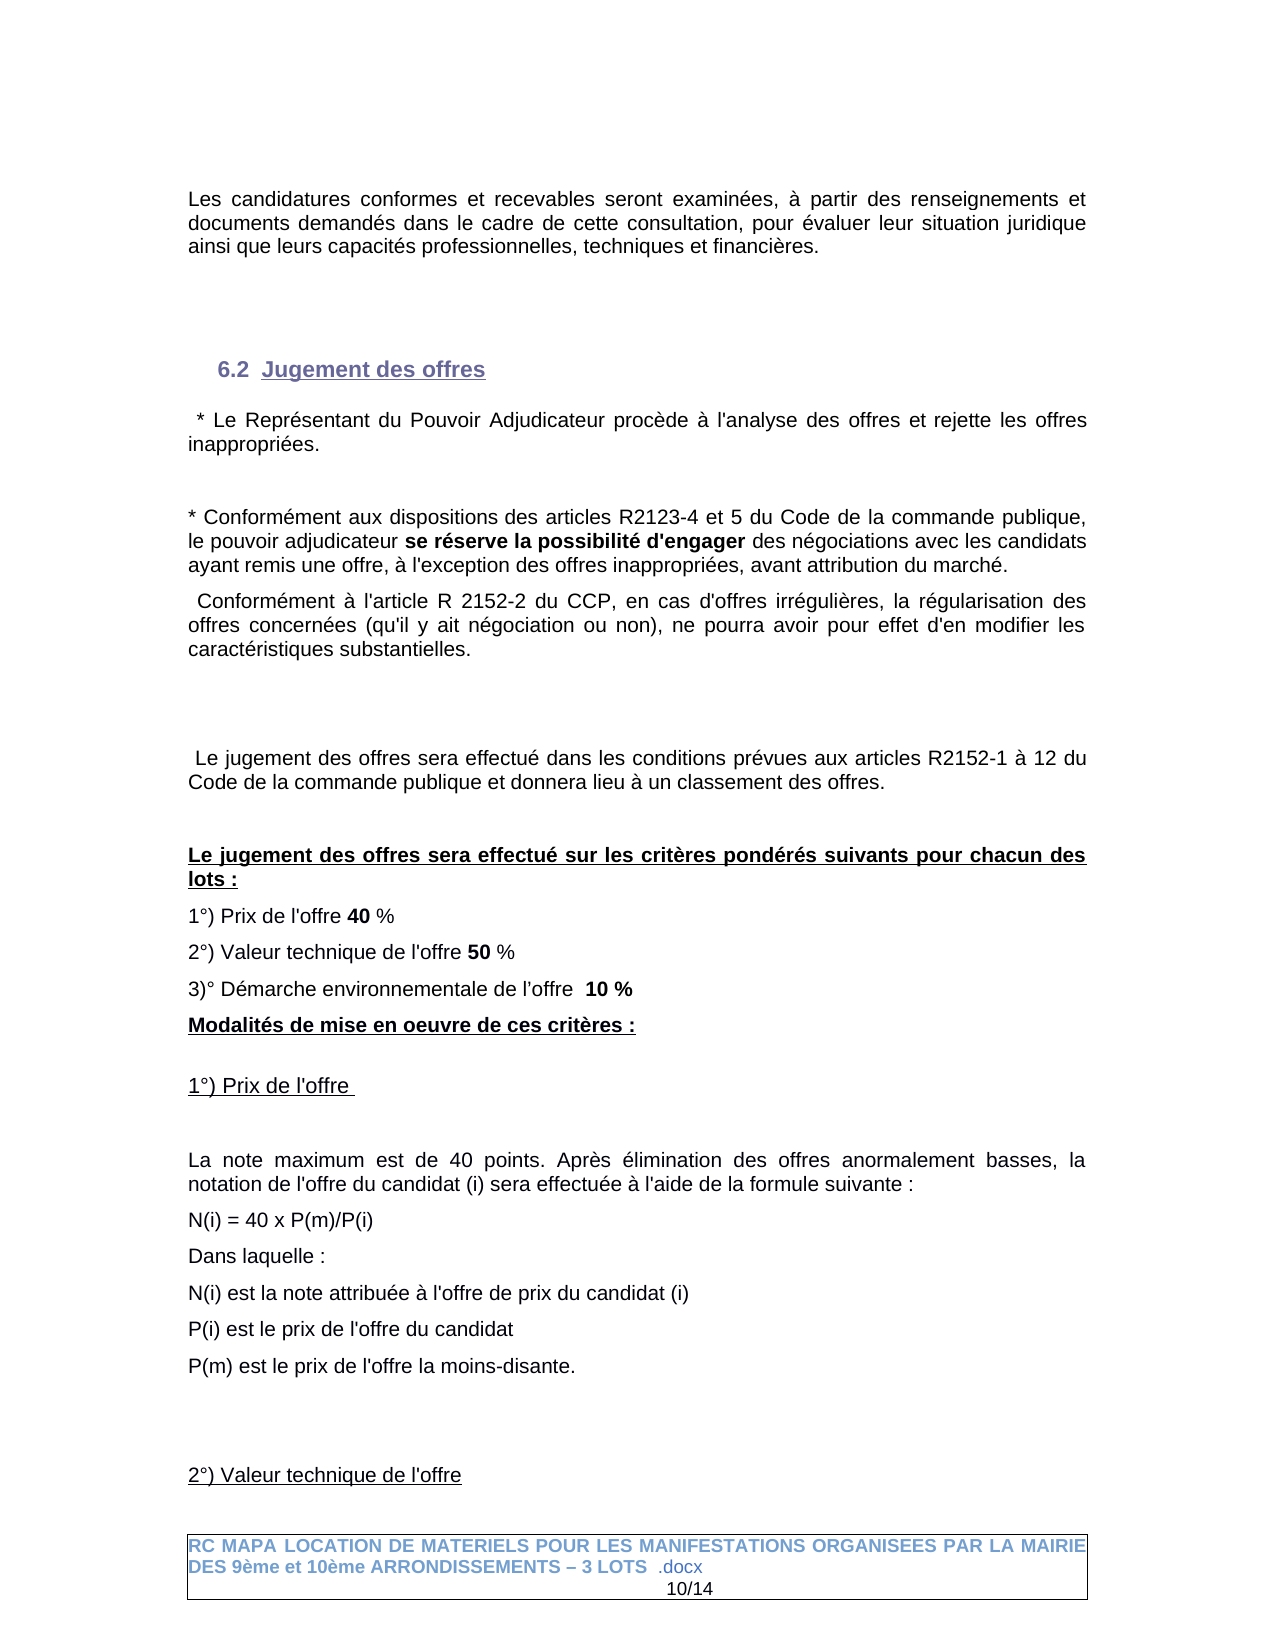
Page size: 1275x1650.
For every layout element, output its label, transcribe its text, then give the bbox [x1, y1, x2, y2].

text Conformément à l'article R 2152-2 du CCP, en cas d'offres irrégulières, la régularisation des offres concernées (qu'il y ait négociation ou non), ne pourra avoir pour effet d'en modifier les caractéristiques substantielles. [188, 589, 1087, 661]
text Le jugement des offres sera effectué sur les critères pondérés suivants pour chacun des [188, 843, 1087, 864]
text La note maximum est de 40 points. Après élimination des offres anormalement basses, la notation de l'offre du candidat (i) sera effectuée à l'aide de la formule suivante : [188, 1147, 1087, 1195]
text Modalités de mise en oeuvre de ces critères : [188, 1013, 1087, 1037]
text 1°) Prix de l'offre 40 % [188, 903, 1087, 927]
text 2°) Valeur technique de l'offre 50 % [188, 940, 1087, 964]
text * Conformément aux dispositions des articles R2123-4 et 5 du Code de la commande publique, le pouvoir adjudicateur se réserve la possibilité d'engager des négociations avec les candidats ayant remis une offre, à l'exception des offres inappropriées, avant attribution du marché. [188, 504, 1087, 576]
text N(i) = 40 x P(m)/P(i) [188, 1208, 1087, 1232]
subtitle Jugement des offres [188, 356, 1087, 383]
text 1°) Prix de l'offre [188, 1073, 1087, 1098]
text 3)° Démarche environnementale de l’offre 10 % [188, 976, 1087, 1000]
text 2°) Valeur technique de l'offre [188, 1463, 1087, 1487]
text Les candidatures conformes et recevables seront examinées, à partir des renseignements et documents demandés dans le cadre de cette consultation, pour évaluer leur situation juridique ainsi que leurs capacités professionnelles, techniques et financières. [188, 186, 1087, 258]
text * Le Représentant du Pouvoir Adjudicateur procède à l'analyse des offres et rejette les offres inappropriées. [188, 408, 1087, 456]
text P(m) est le prix de l'offre la moins-disante. [188, 1354, 1087, 1378]
text Le jugement des offres sera effectué dans les conditions prévues aux articles R2152-1 à 12 du Code de la commande publique et donnera lieu à un classement des offres. [188, 746, 1087, 794]
text lots : [188, 865, 1087, 891]
text P(i) est le prix de l'offre du candidat [188, 1317, 1087, 1341]
text N(i) est la note attribuée à l'offre de prix du candidat (i) [188, 1281, 1087, 1305]
text Dans laquelle : [188, 1244, 1087, 1268]
